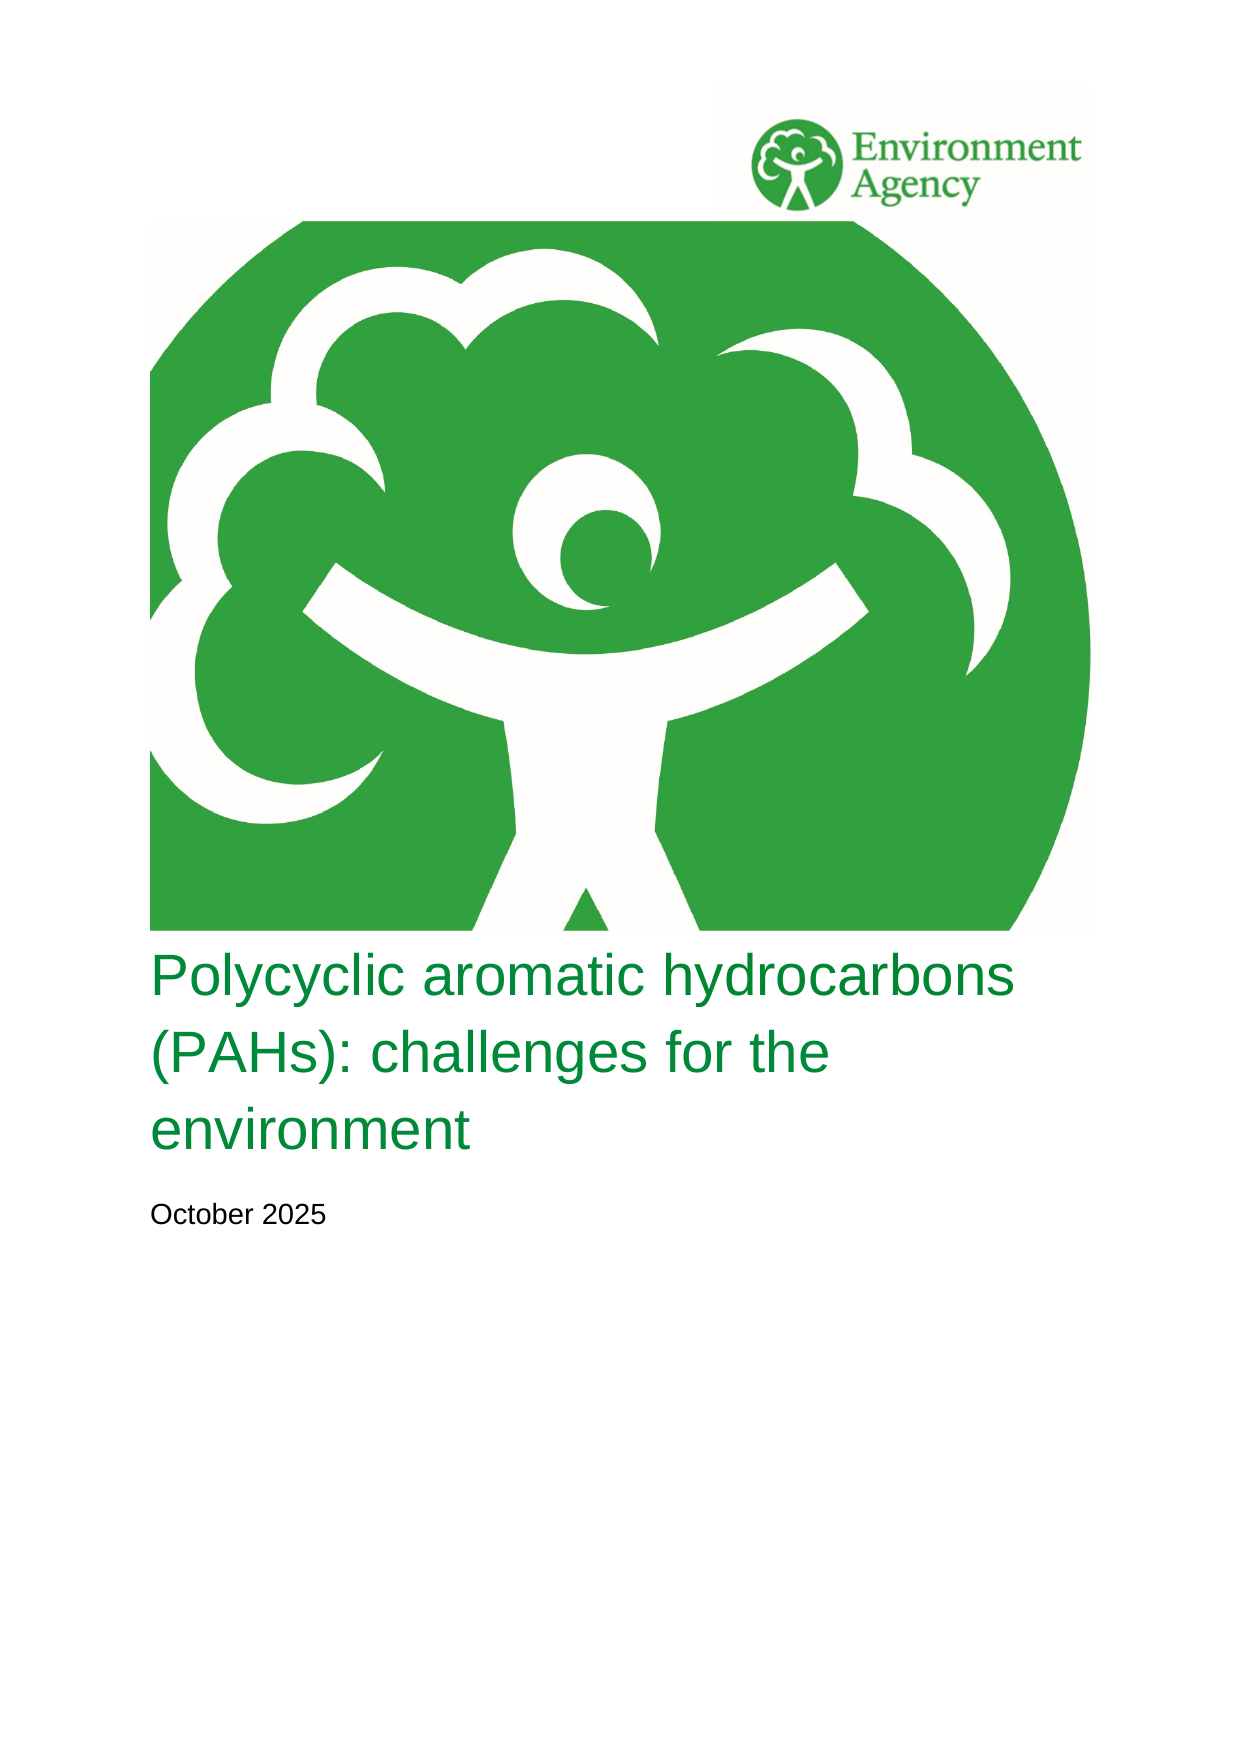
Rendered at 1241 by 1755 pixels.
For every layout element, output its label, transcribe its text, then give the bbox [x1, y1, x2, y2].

subtitle Polycyclic aromatic hydrocarbons (PAHs): challenges for the environment [150, 931, 1090, 1162]
text October 2025 [150, 1197, 1090, 1231]
